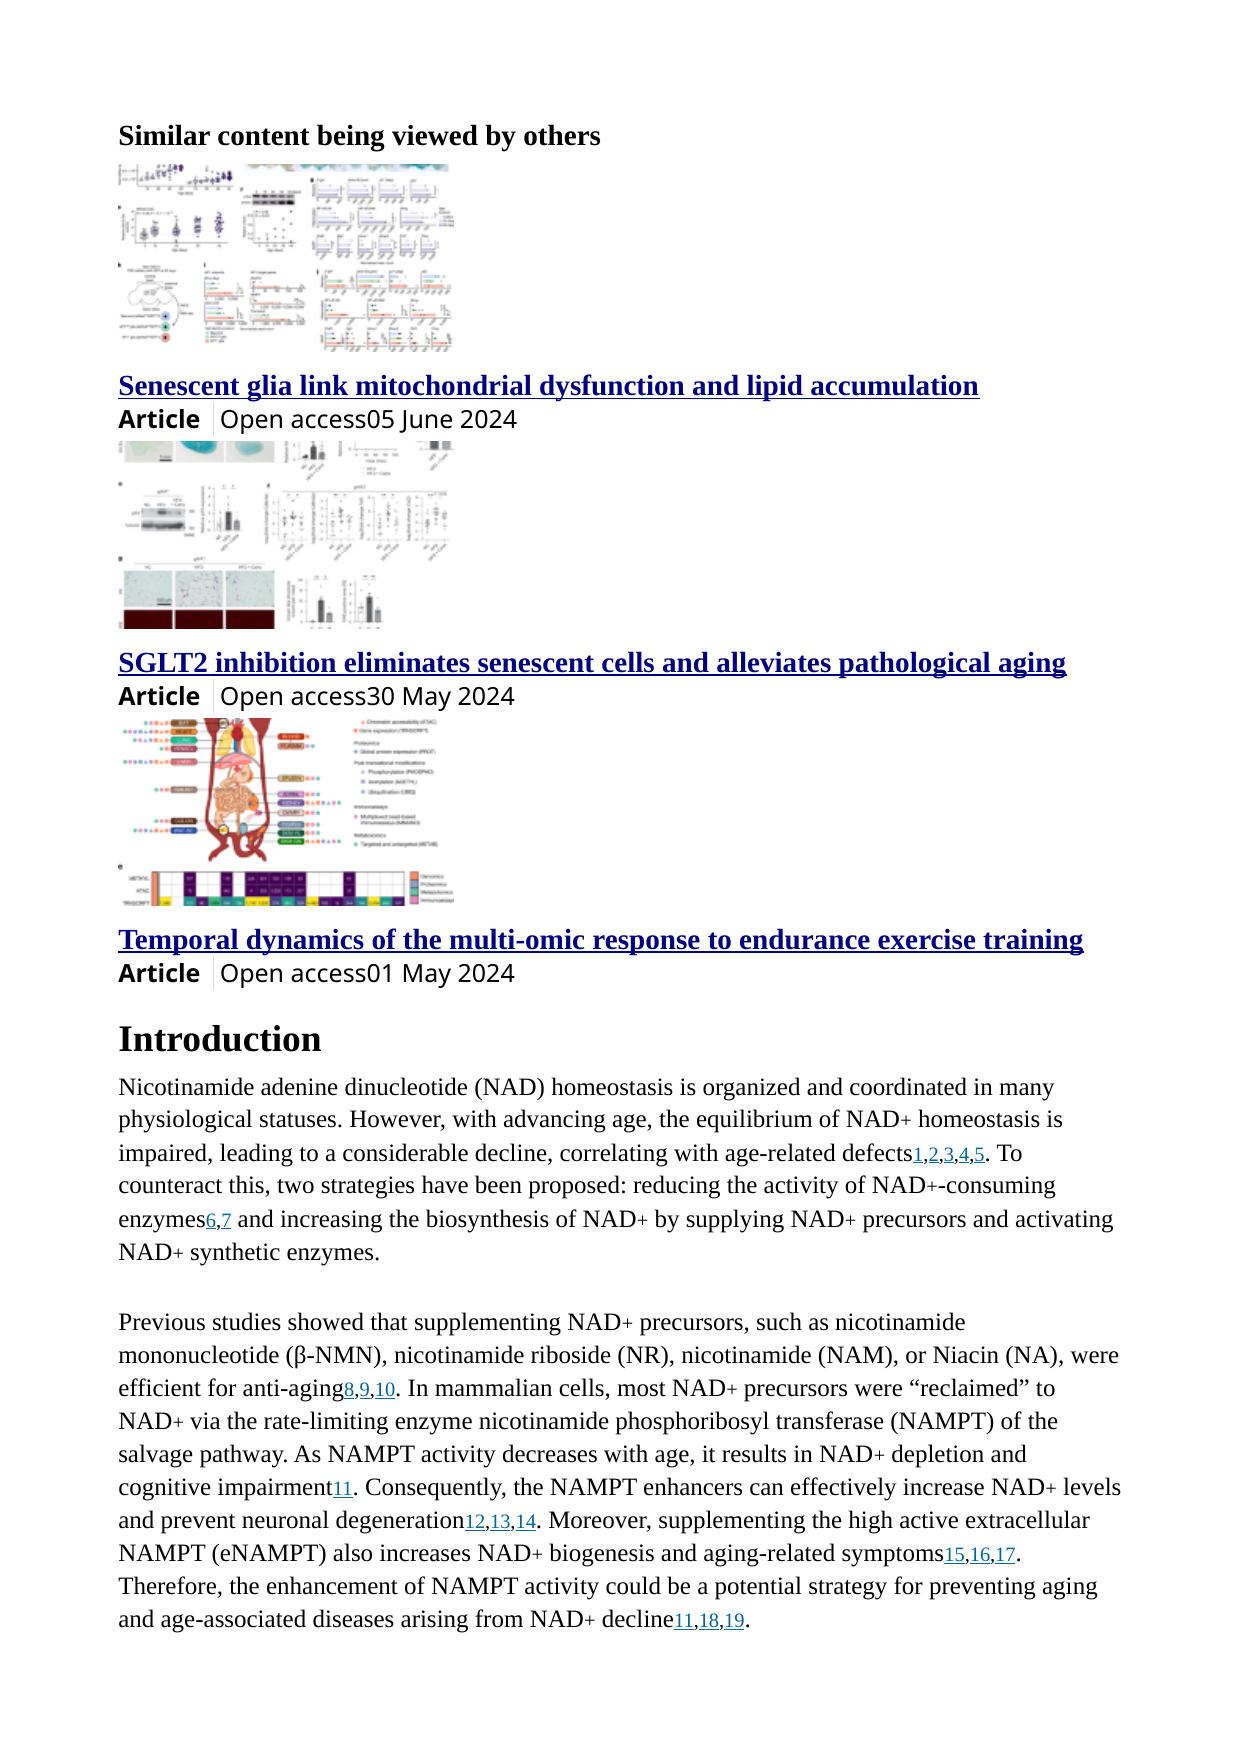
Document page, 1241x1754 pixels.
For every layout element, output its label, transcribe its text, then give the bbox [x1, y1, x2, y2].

text Open access30 May 2024 [214, 679, 1109, 713]
subtitle SGLT2 inhibition eliminates senescent cells and alleviates pathological aging [118, 645, 1122, 679]
text Previous studies showed that supplementing NAD+ precursors, such as nicotinamide mononucleotide (β-NMN), nicotinamide riboside (NR), nicotinamide (NAM), or Niacin (NA), were efficient for anti-aging8,9,10. In mammalian cells, most NAD+ precursors were “reclaimed” to NAD+ via the rate-limiting enzyme nicotinamide phosphoribosyl transferase (NAMPT) of the salvage pathway. As NAMPT activity decreases with age, it results in NAD+ depletion and cognitive impairment11. Consequently, the NAMPT enhancers can effectively increase NAD+ levels and prevent neuronal degeneration12,13,14. Moreover, supplementing the high active extracellular NAMPT (eNAMPT) also increases NAD+ biogenesis and aging-related symptoms15,16,17. Therefore, the enhancement of NAMPT activity could be a potential strategy for preventing aging and age-associated diseases arising from NAD+ decline11,18,19. [118, 1307, 1122, 1633]
subtitle Introduction [118, 1016, 1122, 1059]
picture [118, 164, 454, 352]
picture [118, 441, 454, 629]
text Open access05 June 2024 [214, 402, 1109, 436]
subtitle Similar content being viewed by others [118, 118, 1122, 152]
text Open access01 May 2024 [214, 956, 1109, 990]
subtitle Senescent glia link mitochondrial dysfunction and lipid accumulation [118, 368, 1122, 402]
picture [526, 1517, 533, 1523]
text Article [118, 402, 213, 436]
text Nicotinamide adenine dinucleotide (NAD) homeostasis is organized and coordinated in many physiological statuses. However, with advancing age, the equilibrium of NAD+ homeostasis is impaired, leading to a considerable decline, correlating with age-related defects1,2,3,4,5. To counteract this, two strategies have been proposed: reducing the activity of NAD+-consuming enzymes6,7 and increasing the biosynthesis of NAD+ by supplying NAD+ precursors and activating NAD+ synthetic enzymes. [118, 1072, 1122, 1265]
text Article [118, 679, 213, 713]
text Article [118, 956, 213, 990]
subtitle Temporal dynamics of the multi-omic response to endurance exercise training [118, 922, 1122, 956]
picture [118, 718, 454, 906]
